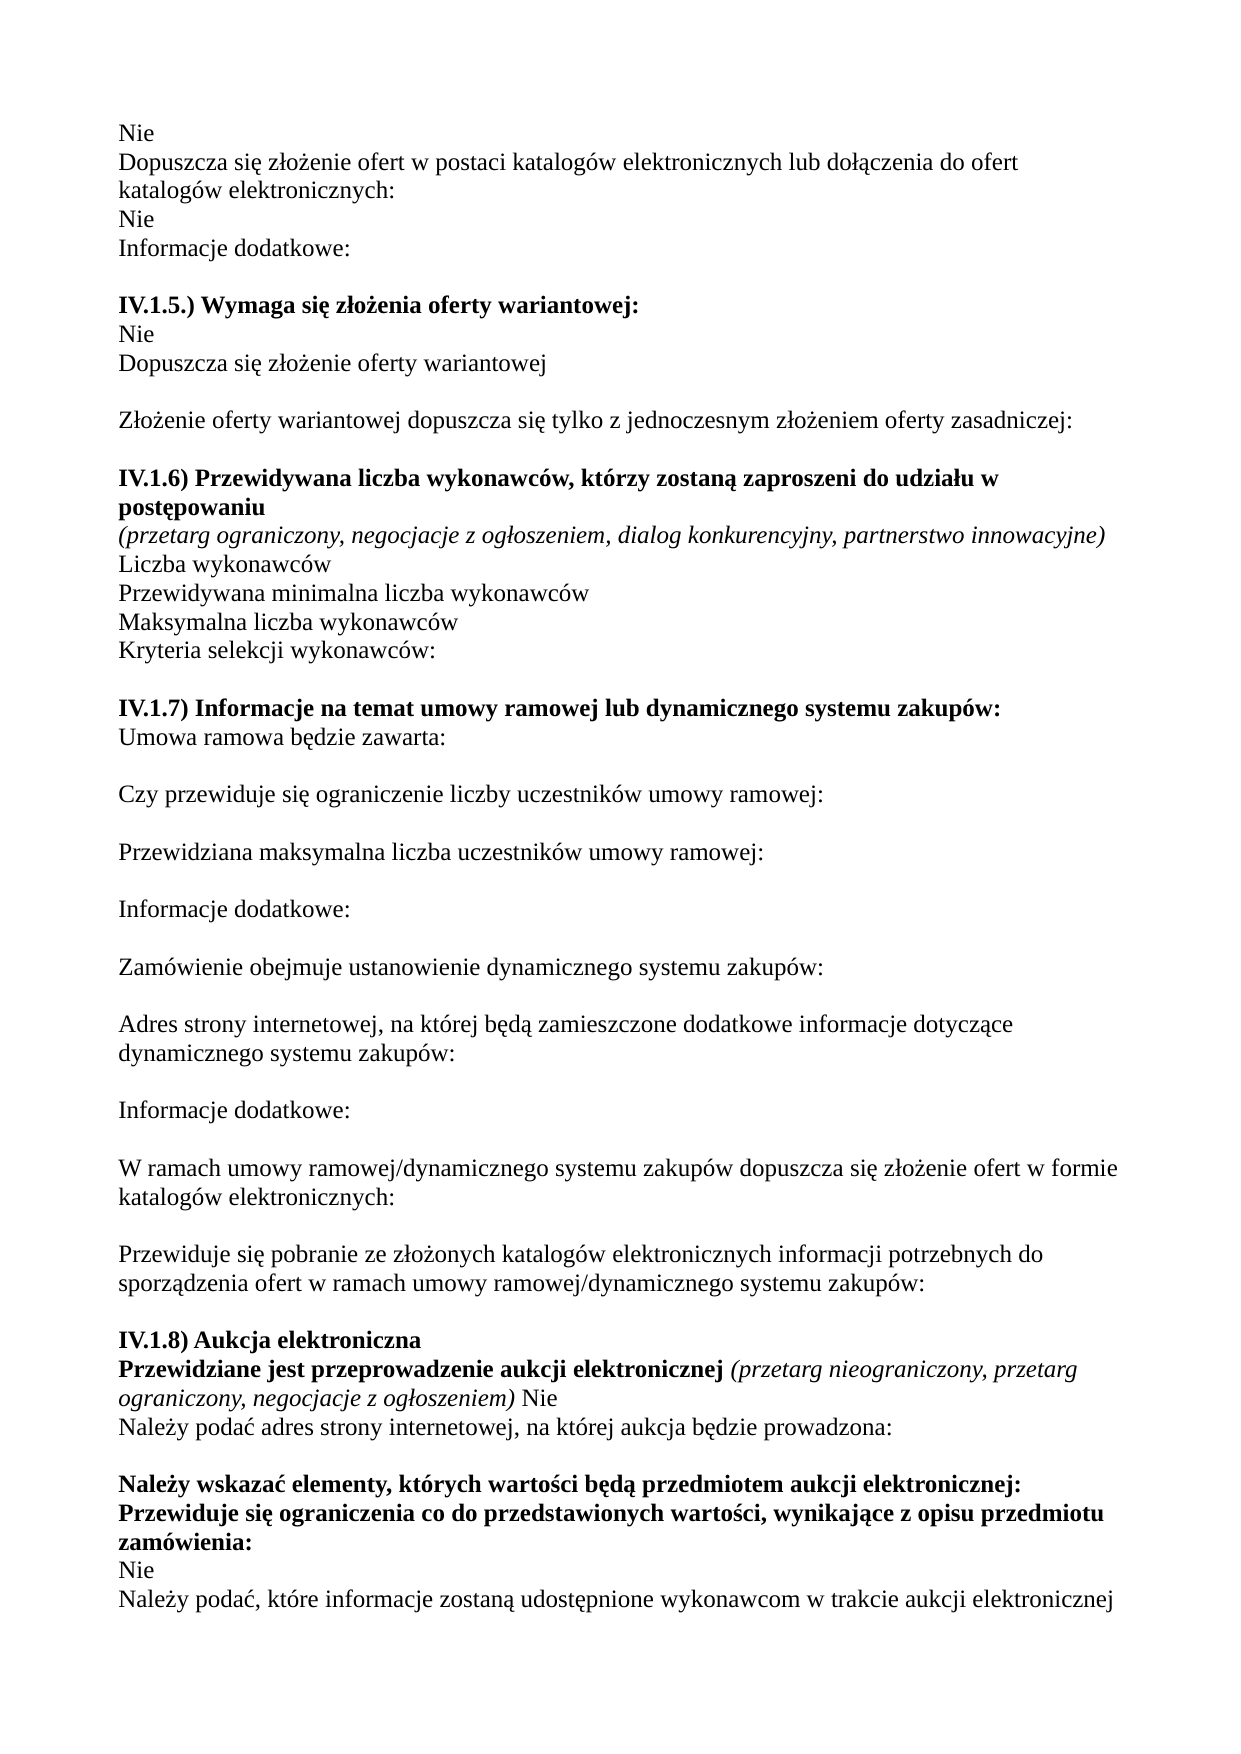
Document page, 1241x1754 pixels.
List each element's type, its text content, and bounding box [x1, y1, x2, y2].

text Nie Dopuszcza się złożenie ofert w postaci katalogów elektronicznych lub dołączenia do ofert katalogów elektronicznych: Nie Informacje dodatkowe: [118, 118, 1122, 262]
text IV.1.5.) Wymaga się złożenia oferty wariantowej: [118, 262, 1122, 319]
text Nie Dopuszcza się złożenie oferty wariantowej Złożenie oferty wariantowej dopuszcza się tylko z jednoczesnym złożeniem oferty zasadniczej: [118, 319, 1122, 434]
text IV.1.6) Przewidywana liczba wykonawców, którzy zostaną zaproszeni do udziału w postępowaniu (przetarg ograniczony, negocjacje z ogłoszeniem, dialog konkurencyjny, partnerstwo innowacyjne) [118, 434, 1122, 549]
text IV.1.7) Informacje na temat umowy ramowej lub dynamicznego systemu zakupów: [118, 664, 1122, 722]
text Umowa ramowa będzie zawarta: Czy przewiduje się ograniczenie liczby uczestników umowy ramowej: Przewidziana maksymalna liczba uczestników umowy ramowej: Informacje dodatkowe: Zamówienie obejmuje ustanowienie dynamicznego systemu zakupów: Adres strony internetowej, na której będą zamieszczone dodatkowe informacje dotyczące dynamicznego systemu zakupów: Informacje dodatkowe: W ramach umowy ramowej/dynamicznego systemu zakupów dopuszcza się złożenie ofert w formie katalogów elektronicznych: Przewiduje się pobranie ze złożonych katalogów elektronicznych informacji potrzebnych do sporządzenia ofert w ramach umowy ramowej/dynamicznego systemu zakupów: [118, 722, 1122, 1297]
text Liczba wykonawców Przewidywana minimalna liczba wykonawców Maksymalna liczba wykonawców Kryteria selekcji wykonawców: [118, 549, 1122, 664]
text IV.1.8) Aukcja elektroniczna Przewidziane jest przeprowadzenie aukcji elektronicznej (przetarg nieograniczony, przetarg ograniczony, negocjacje z ogłoszeniem) Nie Należy podać adres strony internetowej, na której aukcja będzie prowadzona: Należy wskazać elementy, których wartości będą przedmiotem aukcji elektronicznej: Przewiduje się ograniczenia co do przedstawionych wartości, wynikające z opisu przedmiotu zamówienia: Nie Należy podać, które informacje zostaną udostępnione wykonawcom w trakcie aukcji elektronicznej [118, 1297, 1122, 1613]
